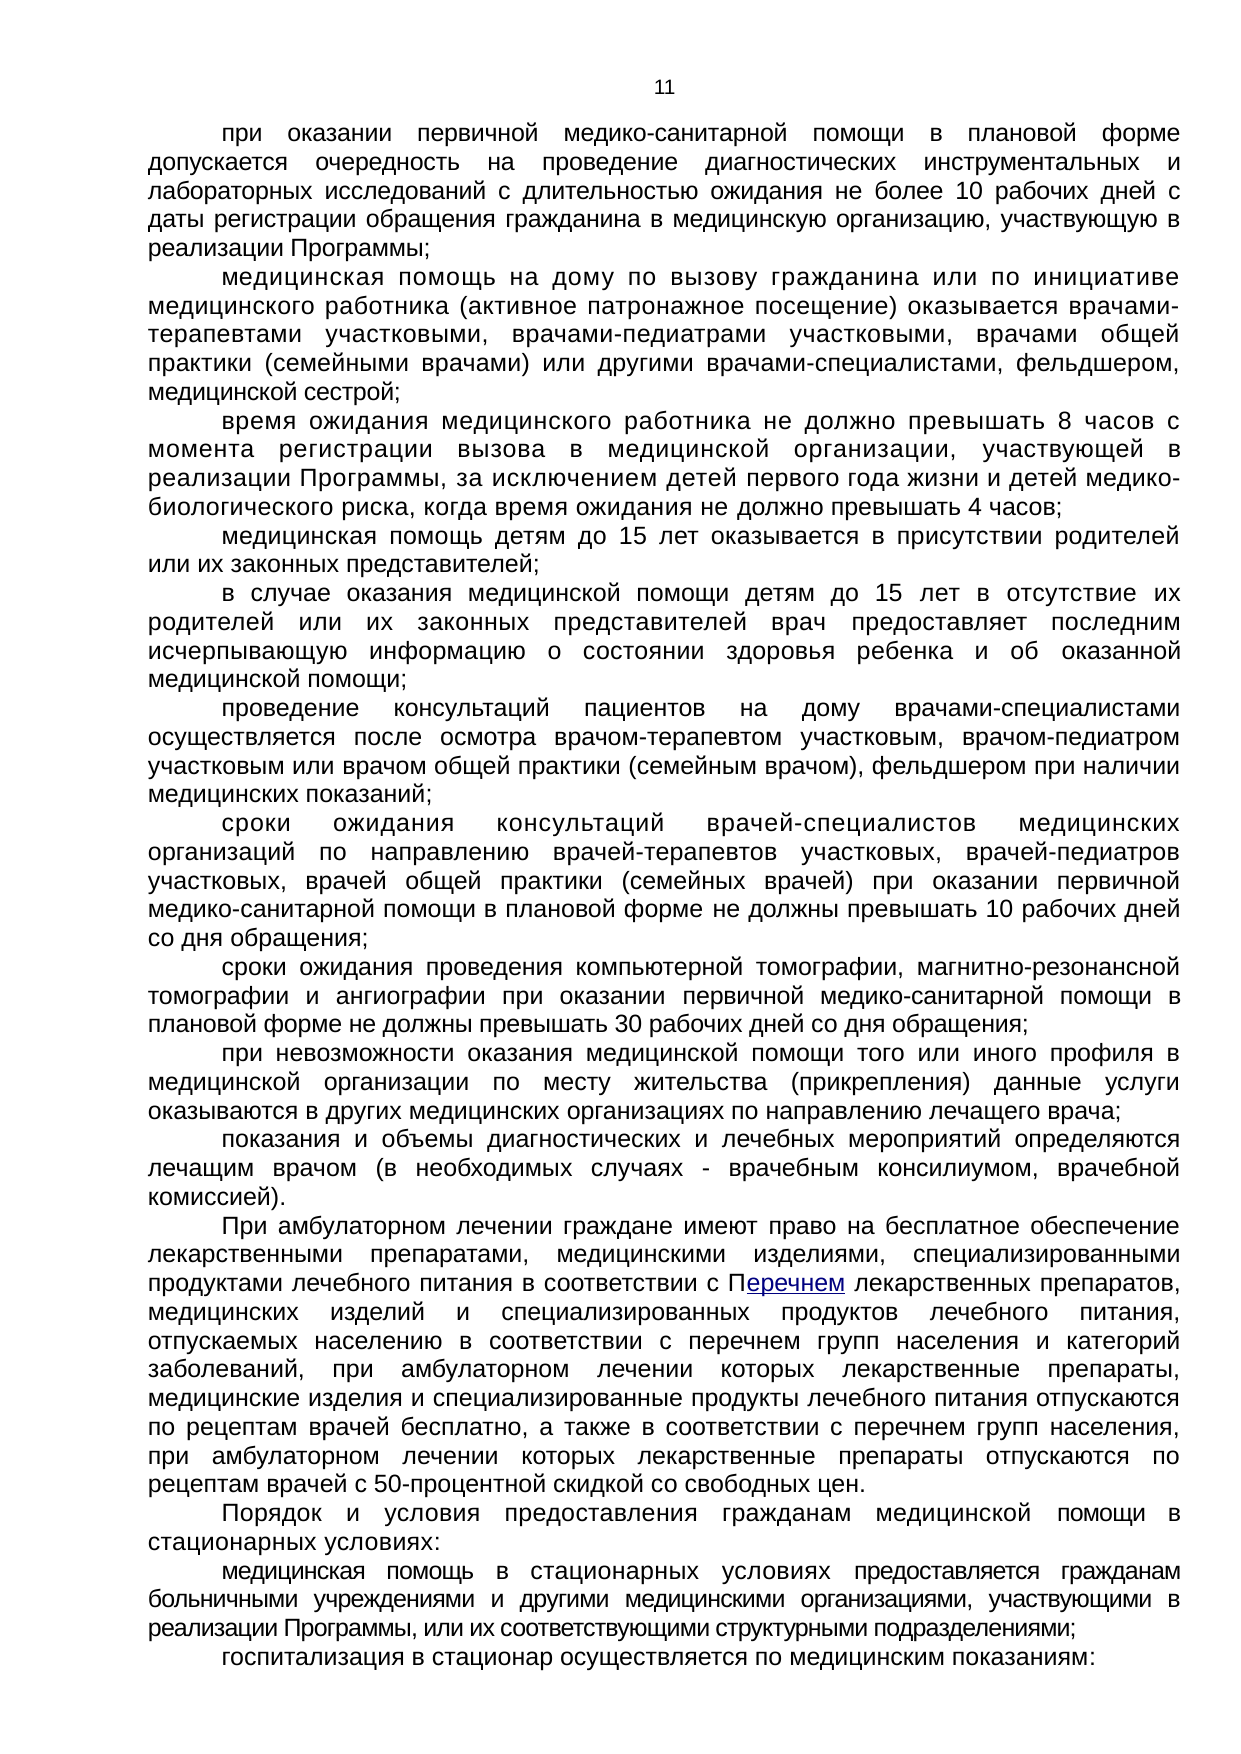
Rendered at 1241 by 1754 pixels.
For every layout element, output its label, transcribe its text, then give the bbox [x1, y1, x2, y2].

text время ожидания медицинского работника не должно превышать 8 часов с момента регистрации вызова в медицинской организации, участвующей в реализации Программы, за исключением детей первого года жизни и детей медико-биологического риска, когда время ожидания не должно превышать 4 часов; [148, 406, 1181, 521]
text показания и объемы диагностических и лечебных мероприятий определяются лечащим врачом (в необходимых случаях - врачебным консилиумом, врачебной комиссией). [148, 1124, 1181, 1211]
text Порядок и условия предоставления гражданам медицинской помощи в стационарных условиях: [148, 1498, 1181, 1556]
text медицинская помощь на дому по вызову гражданина или по инициативе медицинского работника (активное патронажное посещение) оказывается врачами- терапевтами участковыми, врачами-педиатрами участковыми, врачами общей практики (семейными врачами) или другими врачами-специалистами, фельдшером, медицинской сестрой; [148, 262, 1181, 406]
text При амбулаторном лечении граждане имеют право на бесплатное обеспечение лекарственными препаратами, медицинскими изделиями, специализированными продуктами лечебного питания в соответствии с Перечнем лекарственных препаратов, медицинских изделий и специализированных продуктов лечебного питания, отпускаемых населению в соответствии с перечнем групп населения и категорий заболеваний, при амбулаторном лечении которых лекарственные препараты, медицинские изделия и специализированные продукты лечебного питания отпускаются по рецептам врачей бесплатно, а также в соответствии с перечнем групп населения, при амбулаторном лечении которых лекарственные препараты отпускаются по рецептам врачей с 50-процентной скидкой со свободных цен. [148, 1211, 1181, 1498]
text проведение консультаций пациентов на дому врачами-специалистами осуществляется после осмотра врачом-терапевтом участковым, врачом-педиатром участковым или врачом общей практики (семейным врачом), фельдшером при наличии медицинских показаний; [148, 693, 1181, 808]
text при невозможности оказания медицинской помощи того или иного профиля в медицинской организации по месту жительства (прикрепления) данные услуги оказываются в других медицинских организациях по направлению лечащего врача; [148, 1038, 1181, 1124]
text сроки ожидания консультаций врачей-специалистов медицинских организаций по направлению врачей-терапевтов участковых, врачей-педиатров участковых, врачей общей практики (семейных врачей) при оказании первичной медико-санитарной помощи в плановой форме не должны превышать 10 рабочих дней со дня обращения; [148, 808, 1181, 952]
text в случае оказания медицинской помощи детям до 15 лет в отсутствие их родителей или их законных представителей врач предоставляет последним исчерпывающую информацию о состоянии здоровья ребенка и об оказанной медицинской помощи; [148, 578, 1181, 693]
text при оказании первичной медико-санитарной помощи в плановой форме допускается очередность на проведение диагностических инструментальных и лабораторных исследований с длительностью ожидания не более 10 рабочих дней с даты регистрации обращения гражданина в медицинскую организацию, участвующую в реализации Программы; [148, 118, 1181, 262]
text сроки ожидания проведения компьютерной томографии, магнитно-резонансной томографии и ангиографии при оказании первичной медико-санитарной помощи в плановой форме не должны превышать 30 рабочих дней со дня обращения; [148, 952, 1181, 1038]
text медицинская помощь в стационарных условиях предоставляется гражданам больничными учреждениями и другими медицинскими организациями, участвующими в реализации Программы, или их соответствующими структурными подразделениями; [148, 1556, 1181, 1642]
text госпитализация в стационар осуществляется по медицинским показаниям: [148, 1642, 1181, 1671]
text медицинская помощь детям до 15 лет оказывается в присутствии родителей или их законных представителей; [148, 521, 1181, 578]
